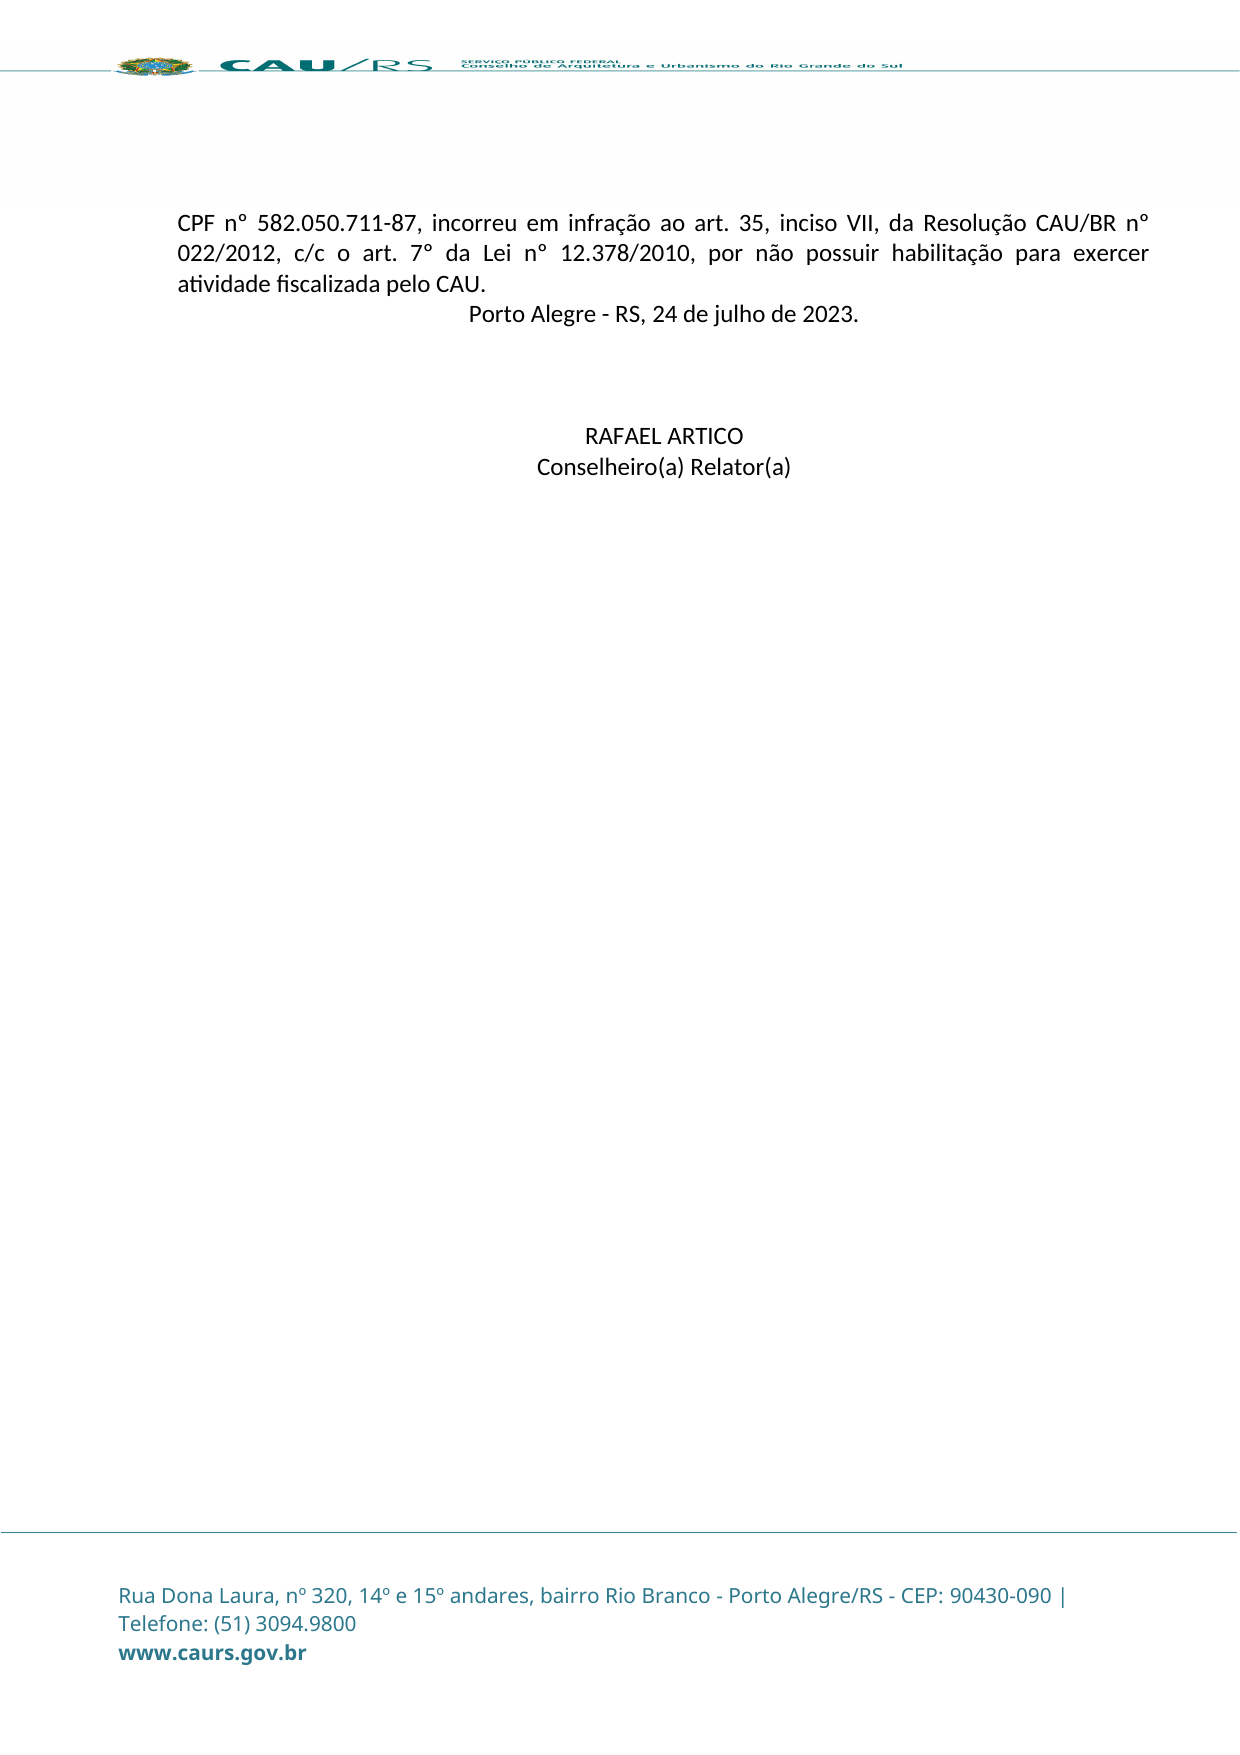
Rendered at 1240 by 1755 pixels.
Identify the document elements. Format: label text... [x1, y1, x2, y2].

text RAFAEL ARTICO [177, 420, 1151, 451]
text Porto Alegre - RS, 24 de julho de 2023. [177, 298, 1151, 329]
text CPF nº 582.050.711-87, incorreu em infração ao art. 35, inciso VII, da Resolução CAU/BR nº 022/2012, c/c o art. 7º da Lei nº 12.378/2010, por não possuir habilitação para exercer atividade fiscalizada pelo CAU. [177, 207, 1151, 298]
text Conselheiro(a) Relator(a) [177, 451, 1151, 481]
